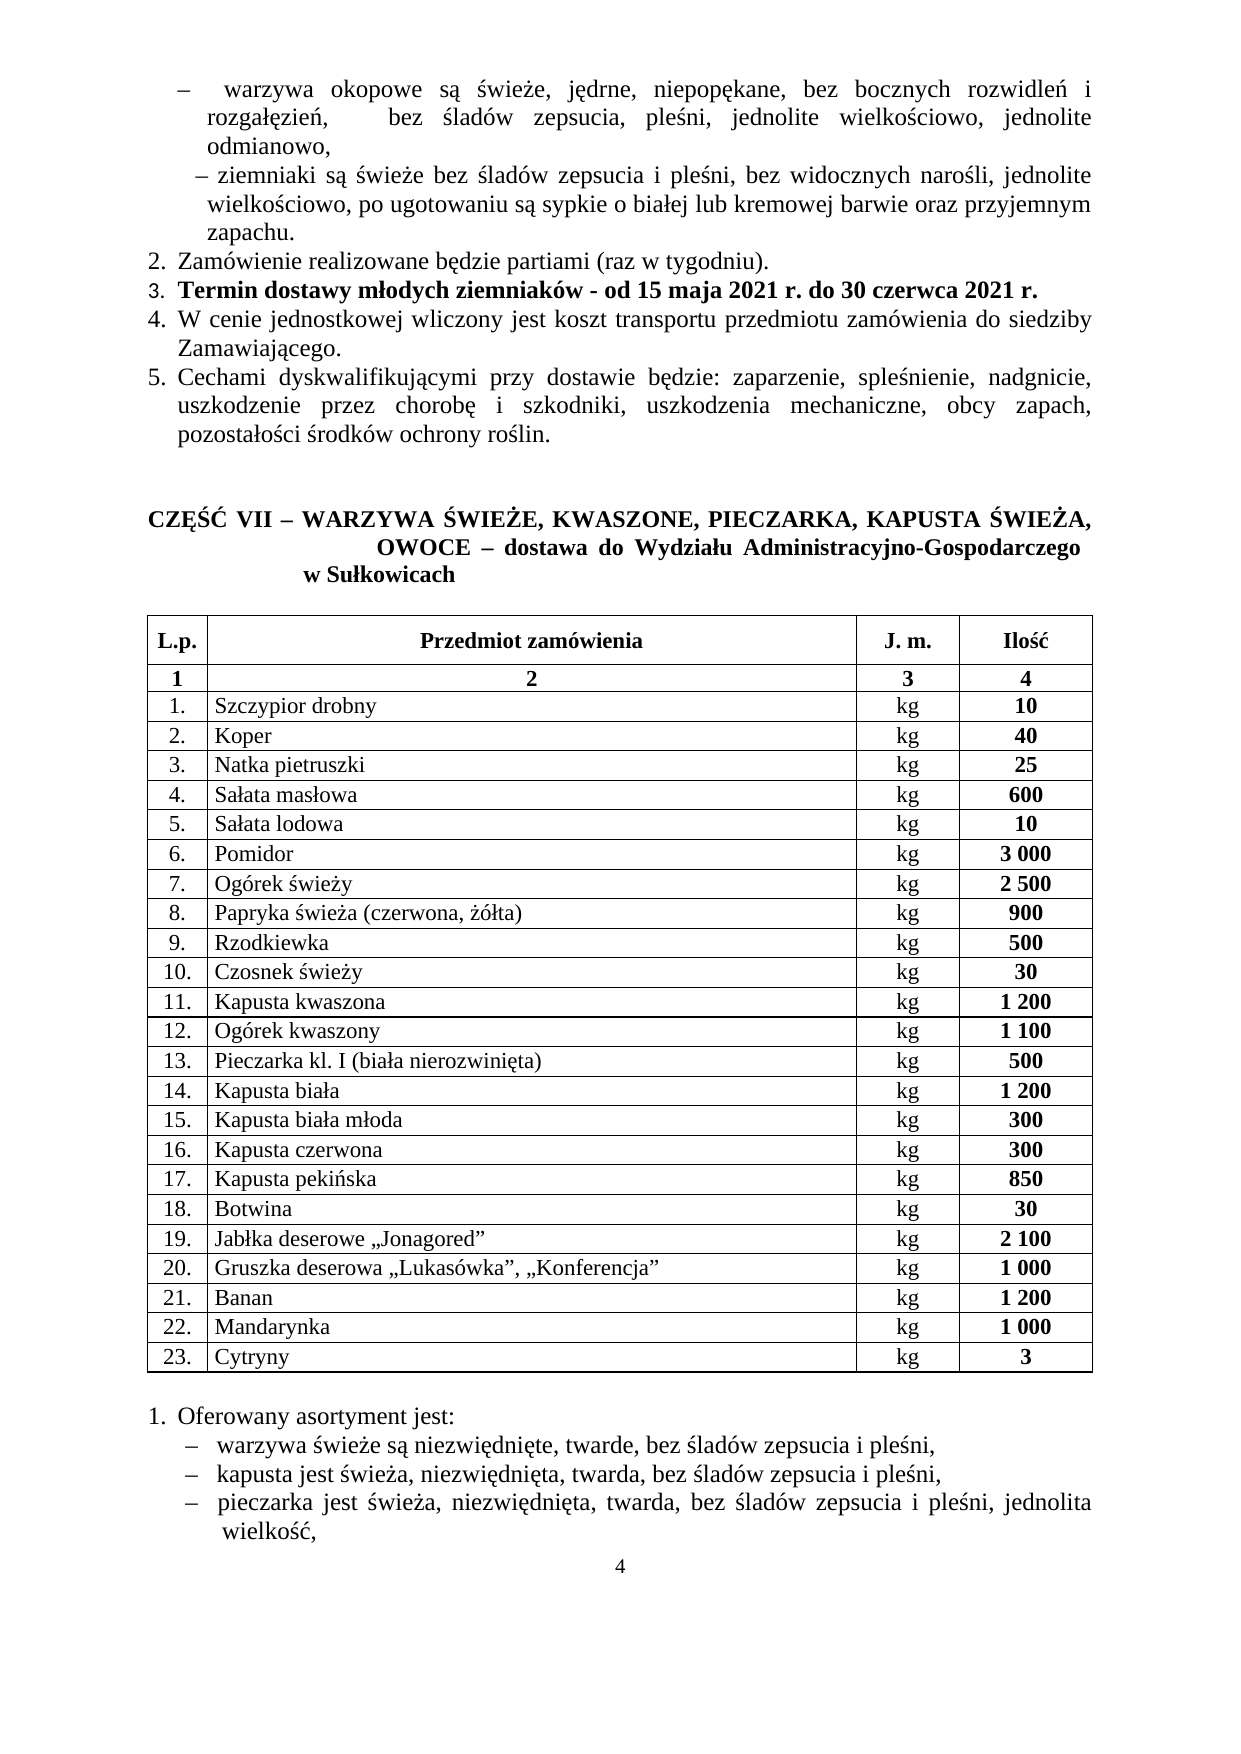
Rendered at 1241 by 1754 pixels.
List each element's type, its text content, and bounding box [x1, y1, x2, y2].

table_cell Pomidor [208, 840, 856, 868]
list W cenie jednostkowej wliczony jest koszt transportu przedmiotu zamówienia do siedziby Zamawiającego. [148, 304, 1092, 362]
table_cell kg [857, 751, 959, 780]
list Cechami dyskwalifikującymi przy dostawie będzie: zaparzenie, spleśnienie, nadgnicie, uszkodzenie przez chorobę i szkodniki, uszkodzenia mechaniczne, obcy zapach, pozostałości środków ochrony roślin. [148, 362, 1092, 448]
table_cell 7. [148, 870, 207, 898]
table_cell Kapusta biała młoda [208, 1106, 856, 1135]
table_cell 19. [148, 1225, 207, 1253]
table_cell Sałata masłowa [208, 781, 856, 809]
table_cell 23. [148, 1343, 207, 1371]
table_cell 30 [960, 958, 1092, 987]
table_cell 10 [960, 692, 1092, 721]
table_cell Koper [208, 722, 856, 750]
table_cell Ogórek świeży [208, 870, 856, 898]
table_cell kg [857, 1018, 959, 1046]
table_cell kg [857, 781, 959, 809]
table_cell kg [857, 1047, 959, 1076]
table_cell 22. [148, 1313, 207, 1342]
table_cell Pieczarka kl. I (biała nierozwinięta) [208, 1047, 856, 1076]
text – warzywa świeże są niezwiędnięte, twarde, bez śladów zepsucia i pleśni, [185, 1430, 1092, 1459]
table_cell 1 200 [960, 988, 1092, 1016]
table_cell Jabłka deserowe „Jonagored” [208, 1225, 856, 1253]
table_cell kg [857, 1225, 959, 1253]
table_cell kg [857, 1284, 959, 1312]
list Oferowany asortyment jest: [148, 1401, 1092, 1430]
table_cell 30 [960, 1195, 1092, 1223]
table_cell Kapusta kwaszona [208, 988, 856, 1016]
table_cell 500 [960, 1047, 1092, 1076]
table_cell kg [857, 840, 959, 868]
table_cell 1 100 [960, 1018, 1092, 1046]
table_cell 300 [960, 1106, 1092, 1135]
table_cell 15. [148, 1106, 207, 1135]
table_cell kg [857, 692, 959, 721]
table_cell Cytryny [208, 1343, 856, 1371]
table_cell 10 [960, 810, 1092, 839]
table_cell kg [857, 899, 959, 928]
table_cell kg [857, 810, 959, 839]
table_cell Botwina [208, 1195, 856, 1223]
table_cell kg [857, 1106, 959, 1135]
table_cell 8. [148, 899, 207, 928]
table_cell 3 000 [960, 840, 1092, 868]
table_cell 13. [148, 1047, 207, 1076]
table_header Ilość [960, 616, 1092, 664]
table_cell 600 [960, 781, 1092, 809]
table_cell kg [857, 1254, 959, 1283]
table_cell kg [857, 988, 959, 1016]
table_cell 850 [960, 1165, 1092, 1194]
table_cell 9. [148, 929, 207, 957]
table_cell 900 [960, 899, 1092, 928]
table_cell kg [857, 1136, 959, 1164]
table_cell kg [857, 929, 959, 957]
table_cell Ogórek kwaszony [208, 1018, 856, 1046]
table_cell 1 200 [960, 1284, 1092, 1312]
table_cell kg [857, 958, 959, 987]
text – kapusta jest świeża, niezwiędnięta, twarda, bez śladów zepsucia i pleśni, [185, 1459, 1092, 1487]
list Zamówienie realizowane będzie partiami (raz w tygodniu). [148, 246, 1092, 275]
table_cell Papryka świeża (czerwona, żółta) [208, 899, 856, 928]
table_cell 3 [857, 665, 959, 691]
table_cell 1 000 [960, 1313, 1092, 1342]
table_cell Rzodkiewka [208, 929, 856, 957]
table_cell Natka pietruszki [208, 751, 856, 780]
list CZĘŚĆ VII – WARZYWA ŚWIEŻE, KWASZONE, PIECZARKA, KAPUSTA ŚWIEŻA, OWOCE – dostawa do Wydziału Administracyjno-Gospodarczego w Sułkowicach [148, 505, 1092, 588]
table_cell 18. [148, 1195, 207, 1223]
table_cell kg [857, 1343, 959, 1371]
table_cell 500 [960, 929, 1092, 957]
table_cell 12. [148, 1018, 207, 1046]
table_cell 3. [148, 751, 207, 780]
table_header J. m. [857, 616, 959, 664]
table_cell kg [857, 870, 959, 898]
text – warzywa okopowe są świeże, jędrne, niepopękane, bez bocznych rozwidleń i rozgałęzień, bez śladów zepsucia, pleśni, jednolite wielkościowo, jednolite odmianowo, [177, 74, 1092, 160]
table_cell Kapusta pekińska [208, 1165, 856, 1194]
table_cell 1 200 [960, 1077, 1092, 1105]
table_cell kg [857, 1195, 959, 1223]
table_cell Czosnek świeży [208, 958, 856, 987]
table_cell 1 000 [960, 1254, 1092, 1283]
table_cell Kapusta biała [208, 1077, 856, 1105]
table_cell kg [857, 722, 959, 750]
table_cell 4 [960, 665, 1092, 691]
table_cell Szczypior drobny [208, 692, 856, 721]
table_cell 2 100 [960, 1225, 1092, 1253]
table_cell 17. [148, 1165, 207, 1194]
table_cell Banan [208, 1284, 856, 1312]
table_cell kg [857, 1313, 959, 1342]
list Termin dostawy młodych ziemniaków - od 15 maja 2021 r. do 30 czerwca 2021 r. [148, 275, 1092, 304]
table_cell 11. [148, 988, 207, 1016]
table_cell 1. [148, 692, 207, 721]
table_cell 40 [960, 722, 1092, 750]
text – ziemniaki są świeże bez śladów zepsucia i pleśni, bez widocznych narośli, jednolite wielkościowo, po ugotowaniu są sypkie o białej lub kremowej barwie oraz przyjemnym zapachu. [148, 160, 1092, 246]
table_cell kg [857, 1077, 959, 1105]
table_cell 2. [148, 722, 207, 750]
table_cell Kapusta czerwona [208, 1136, 856, 1164]
table_cell Gruszka deserowa „Lukasówka”, „Konferencja” [208, 1254, 856, 1283]
table_cell 6. [148, 840, 207, 868]
table_cell 3 [960, 1343, 1092, 1371]
table_cell 5. [148, 810, 207, 839]
table_cell 10. [148, 958, 207, 987]
table_cell 2 500 [960, 870, 1092, 898]
table_cell 1 [148, 665, 207, 691]
table_cell 300 [960, 1136, 1092, 1164]
table_cell Mandarynka [208, 1313, 856, 1342]
text – pieczarka jest świeża, niezwiędnięta, twarda, bez śladów zepsucia i pleśni, jednolita wielkość, [185, 1487, 1092, 1545]
table_cell Sałata lodowa [208, 810, 856, 839]
table_cell 25 [960, 751, 1092, 780]
table_cell 16. [148, 1136, 207, 1164]
table_cell kg [857, 1165, 959, 1194]
table_cell 21. [148, 1284, 207, 1312]
table_cell 20. [148, 1254, 207, 1283]
table_cell 4. [148, 781, 207, 809]
table_header Przedmiot zamówienia [208, 616, 856, 664]
table_cell 14. [148, 1077, 207, 1105]
table_header L.p. [148, 616, 207, 664]
table_cell 2 [208, 665, 856, 691]
